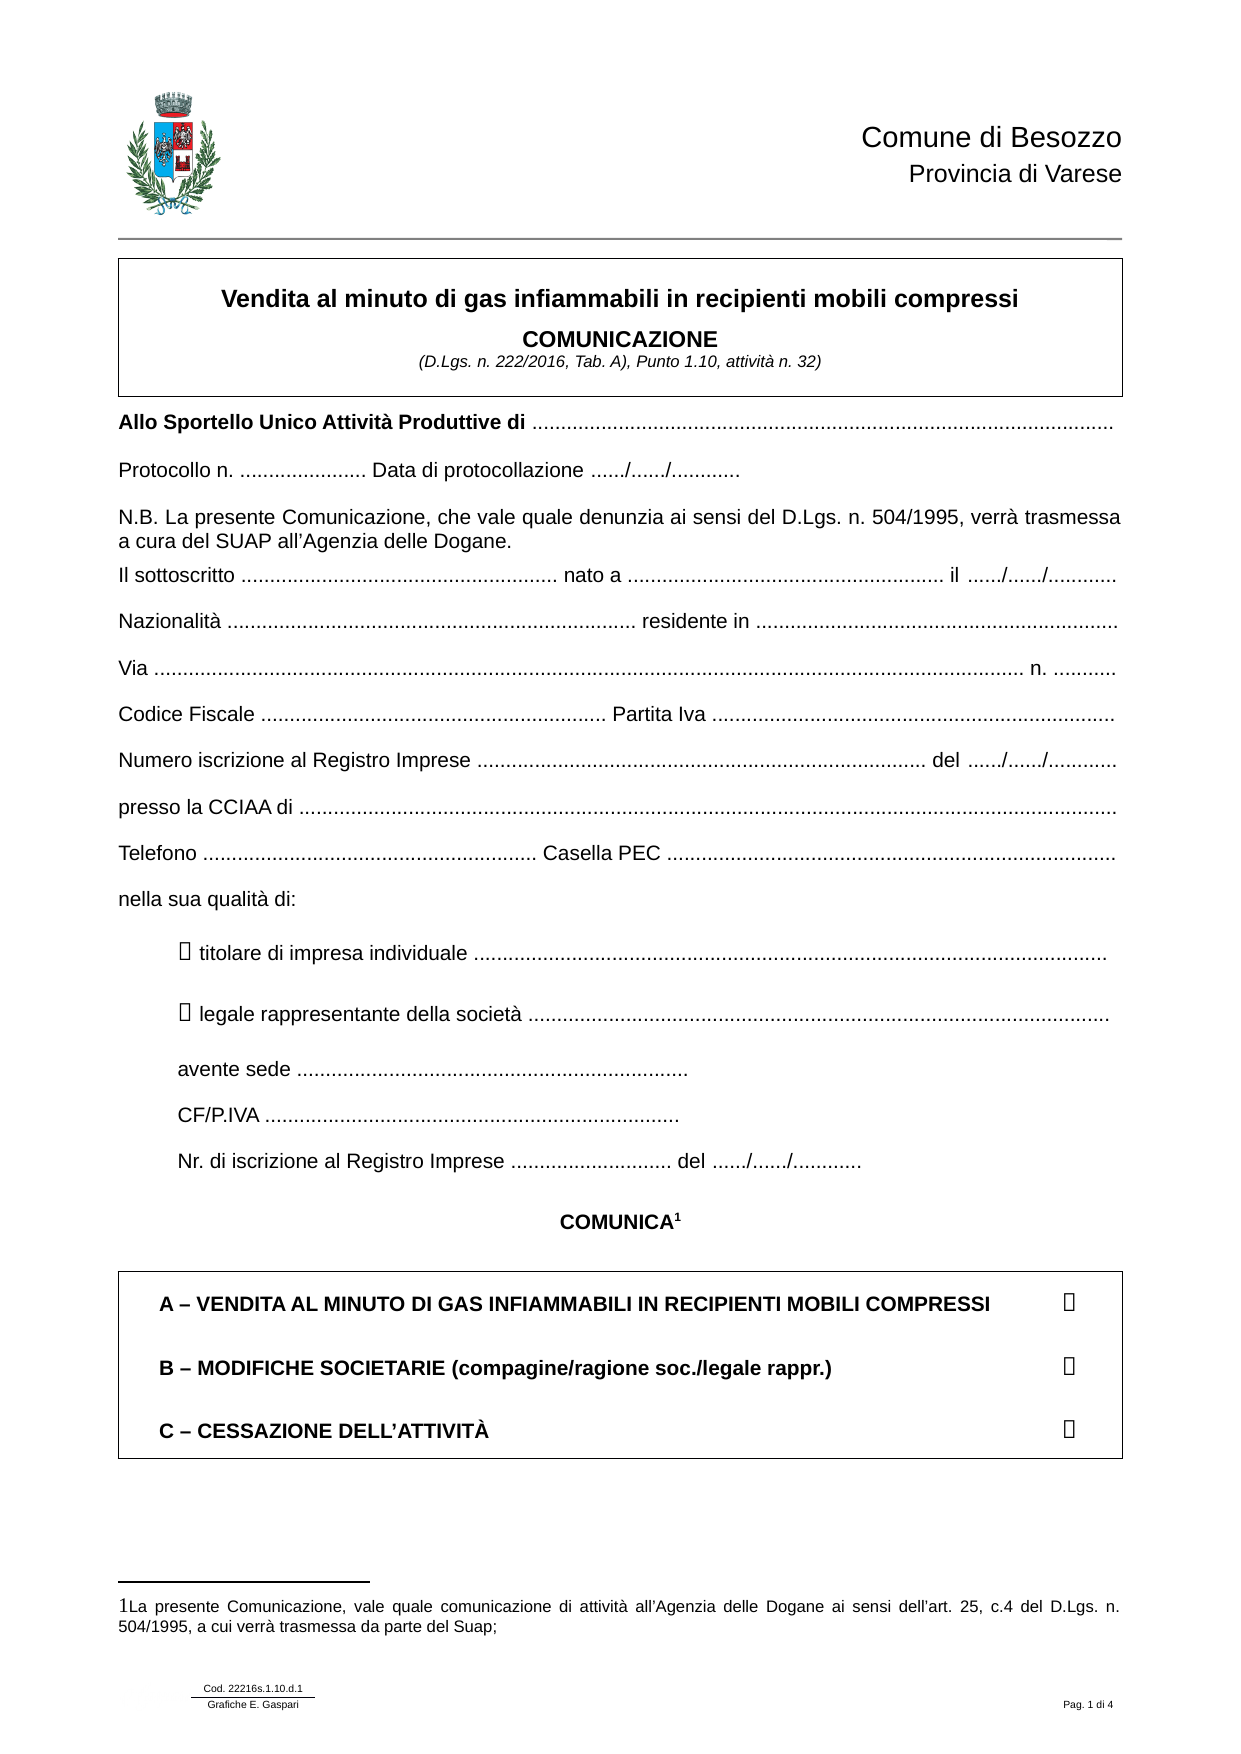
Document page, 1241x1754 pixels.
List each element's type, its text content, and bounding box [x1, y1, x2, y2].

text Allo Sportello Unico Attività Produttive di ..................................................................................................... [118, 410, 1122, 434]
picture [122, 90, 224, 221]
text presso la CCIAA di .............................................................................................................................................. [118, 794, 1122, 818]
text N.B. La presente Comunicazione, che vale quale denunzia ai sensi del D.Lgs. n. 504/1995, verrà trasmessa a cura del SUAP all’Agenzia delle Dogane. [118, 504, 1122, 552]
text Via ....................................................................................................................................................... n. ........... [118, 656, 1122, 679]
text  titolare di impresa individuale .............................................................................................................. [177, 934, 1122, 968]
text avente sede .................................................................... [177, 1057, 1122, 1081]
text Comune di Besozzo [224, 121, 1122, 154]
text La presente Comunicazione, vale quale comunicazione di attività all’Agenzia delle Dogane ai sensi dell’art. 25, c.4 del D.Lgs. n. 504/1995, a cui verrà trasmessa da parte del Suap; [118, 1593, 1122, 1636]
text  legale rappresentante della società ..................................................................................................... [177, 995, 1122, 1029]
text CF/P.IVA ........................................................................ [177, 1103, 1122, 1127]
text Telefono .......................................................... Casella PEC .............................................................................. [118, 841, 1122, 865]
text Provincia di Varese [224, 159, 1122, 188]
text nella sua qualità di: [118, 887, 1122, 911]
text Il sottoscritto ....................................................... nato a ....................................................... il ....../....../............ [118, 563, 1122, 587]
text COMUNICA [118, 1210, 1122, 1234]
text Numero iscrizione al Registro Imprese .............................................................................. del ....../....../............ [118, 748, 1122, 772]
table_header A – VENDITA AL MINUTO DI GAS INFIAMMABILI IN RECIPIENTI MOBILI COMPRESSI  B – MODIFICHE SOCIETARIE (compagine/ragione soc./legale rappr.)  C – CESSAZIONE DELL’ATTIVITÀ  [119, 1272, 1122, 1458]
text Nazionalità ....................................................................... residente in ............................................................... [118, 609, 1122, 633]
text Codice Fiscale ............................................................ Partita Iva ...................................................................... [118, 702, 1122, 726]
text Nr. di iscrizione al Registro Imprese ............................ del ....../....../............ [177, 1149, 1122, 1173]
table_header Vendita al minuto di gas infiammabili in recipienti mobili compressi COMUNICAZIONE (D.Lgs. n. 222/2016, Tab. A), Punto 1.10, attività n. 32) [119, 259, 1122, 396]
text Protocollo n. ...................... Data di protocollazione ....../....../............ [118, 458, 1122, 482]
